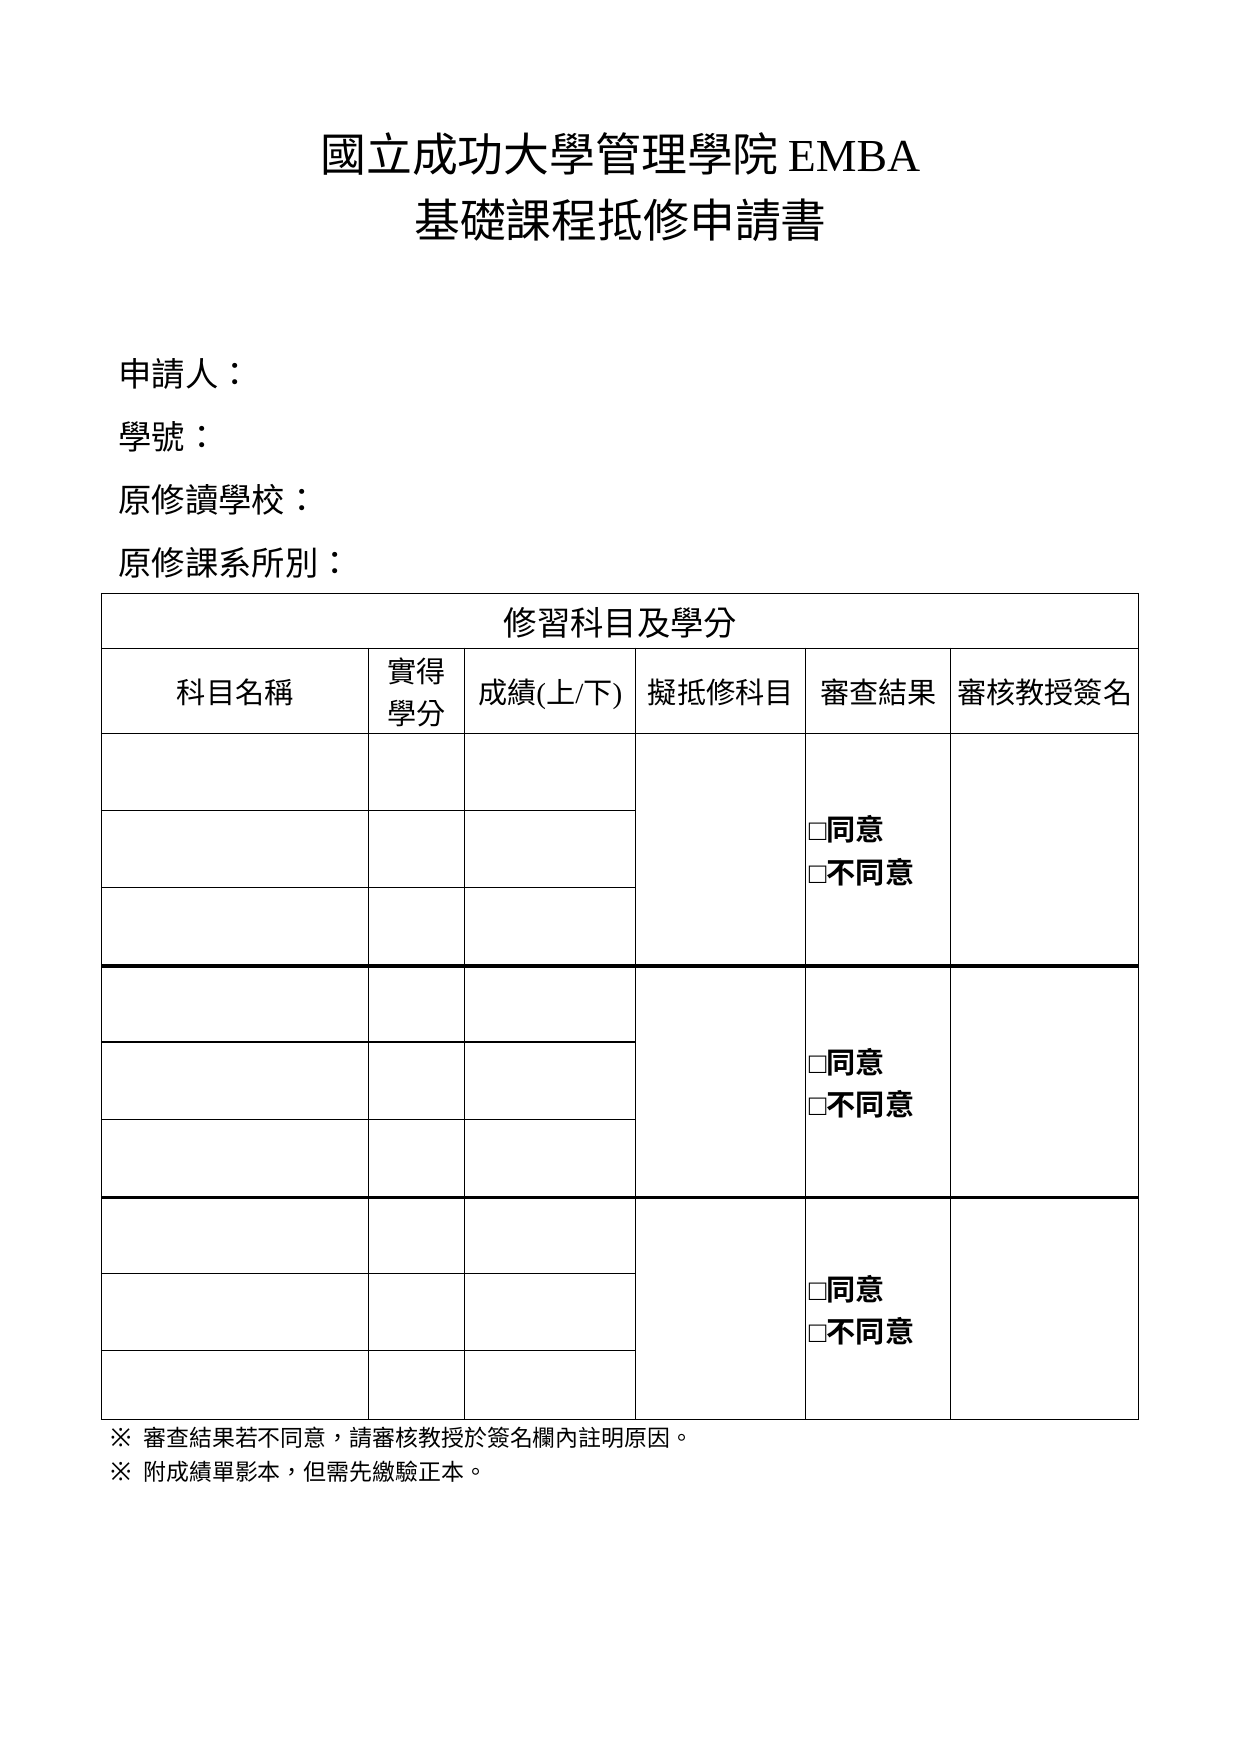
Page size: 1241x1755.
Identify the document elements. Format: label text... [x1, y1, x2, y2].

table_cell [369, 1199, 464, 1273]
table_cell [369, 1351, 464, 1418]
table_cell □同意 □不同意 [806, 968, 950, 1196]
table_cell [465, 1351, 635, 1418]
table_cell [465, 734, 635, 810]
table_cell [465, 968, 635, 1041]
table_cell [369, 1274, 464, 1350]
table_cell [369, 1043, 464, 1118]
table_cell [636, 734, 805, 964]
table_header 修習科目及學分 [102, 594, 1138, 647]
table_cell [102, 888, 368, 964]
table_cell [369, 968, 464, 1041]
text 申請人： [118, 347, 1122, 396]
table_cell [951, 734, 1138, 964]
table_cell [465, 1120, 635, 1196]
table_cell [369, 734, 464, 810]
table_cell [951, 1199, 1138, 1418]
list 附成績單影本，但需先繳驗正本。 [43, 1453, 1122, 1488]
table_cell [102, 1274, 368, 1350]
table_cell 審查結果 [806, 649, 950, 733]
list 審查結果若不同意，請審核教授於簽名欄內註明原因。 [43, 1419, 1122, 1453]
table_cell 審核教授簽名 [951, 649, 1138, 733]
table_cell [102, 1043, 368, 1118]
table_cell [102, 1199, 368, 1273]
table_cell [369, 811, 464, 887]
table_cell [102, 1120, 368, 1196]
table_cell [102, 968, 368, 1041]
text 原修讀學校： [118, 474, 1122, 522]
text 學號： [118, 411, 1122, 459]
table_cell 擬抵修科目 [636, 649, 805, 733]
table_cell [465, 1043, 635, 1118]
table_cell 實得 學分 [369, 649, 464, 733]
table_cell [465, 1199, 635, 1273]
table_cell [369, 888, 464, 964]
text 國立成功大學管理學院EMBA [118, 118, 1122, 184]
table_cell [465, 888, 635, 964]
table_cell [369, 1120, 464, 1196]
table_cell [465, 811, 635, 887]
table_cell [465, 1274, 635, 1350]
text 基礎課程抵修申請書 [118, 184, 1122, 251]
table_cell □同意 □不同意 [806, 1199, 950, 1418]
table_cell [102, 811, 368, 887]
table_cell □同意 □不同意 [806, 734, 950, 964]
table_cell [636, 968, 805, 1196]
table_cell 科目名稱 [102, 649, 368, 733]
table_cell [951, 968, 1138, 1196]
table_cell 成績(上/下) [465, 649, 635, 733]
table_cell [636, 1199, 805, 1418]
table_cell [102, 734, 368, 810]
text 原修課系所別： [118, 537, 1122, 585]
table_cell [102, 1351, 368, 1418]
